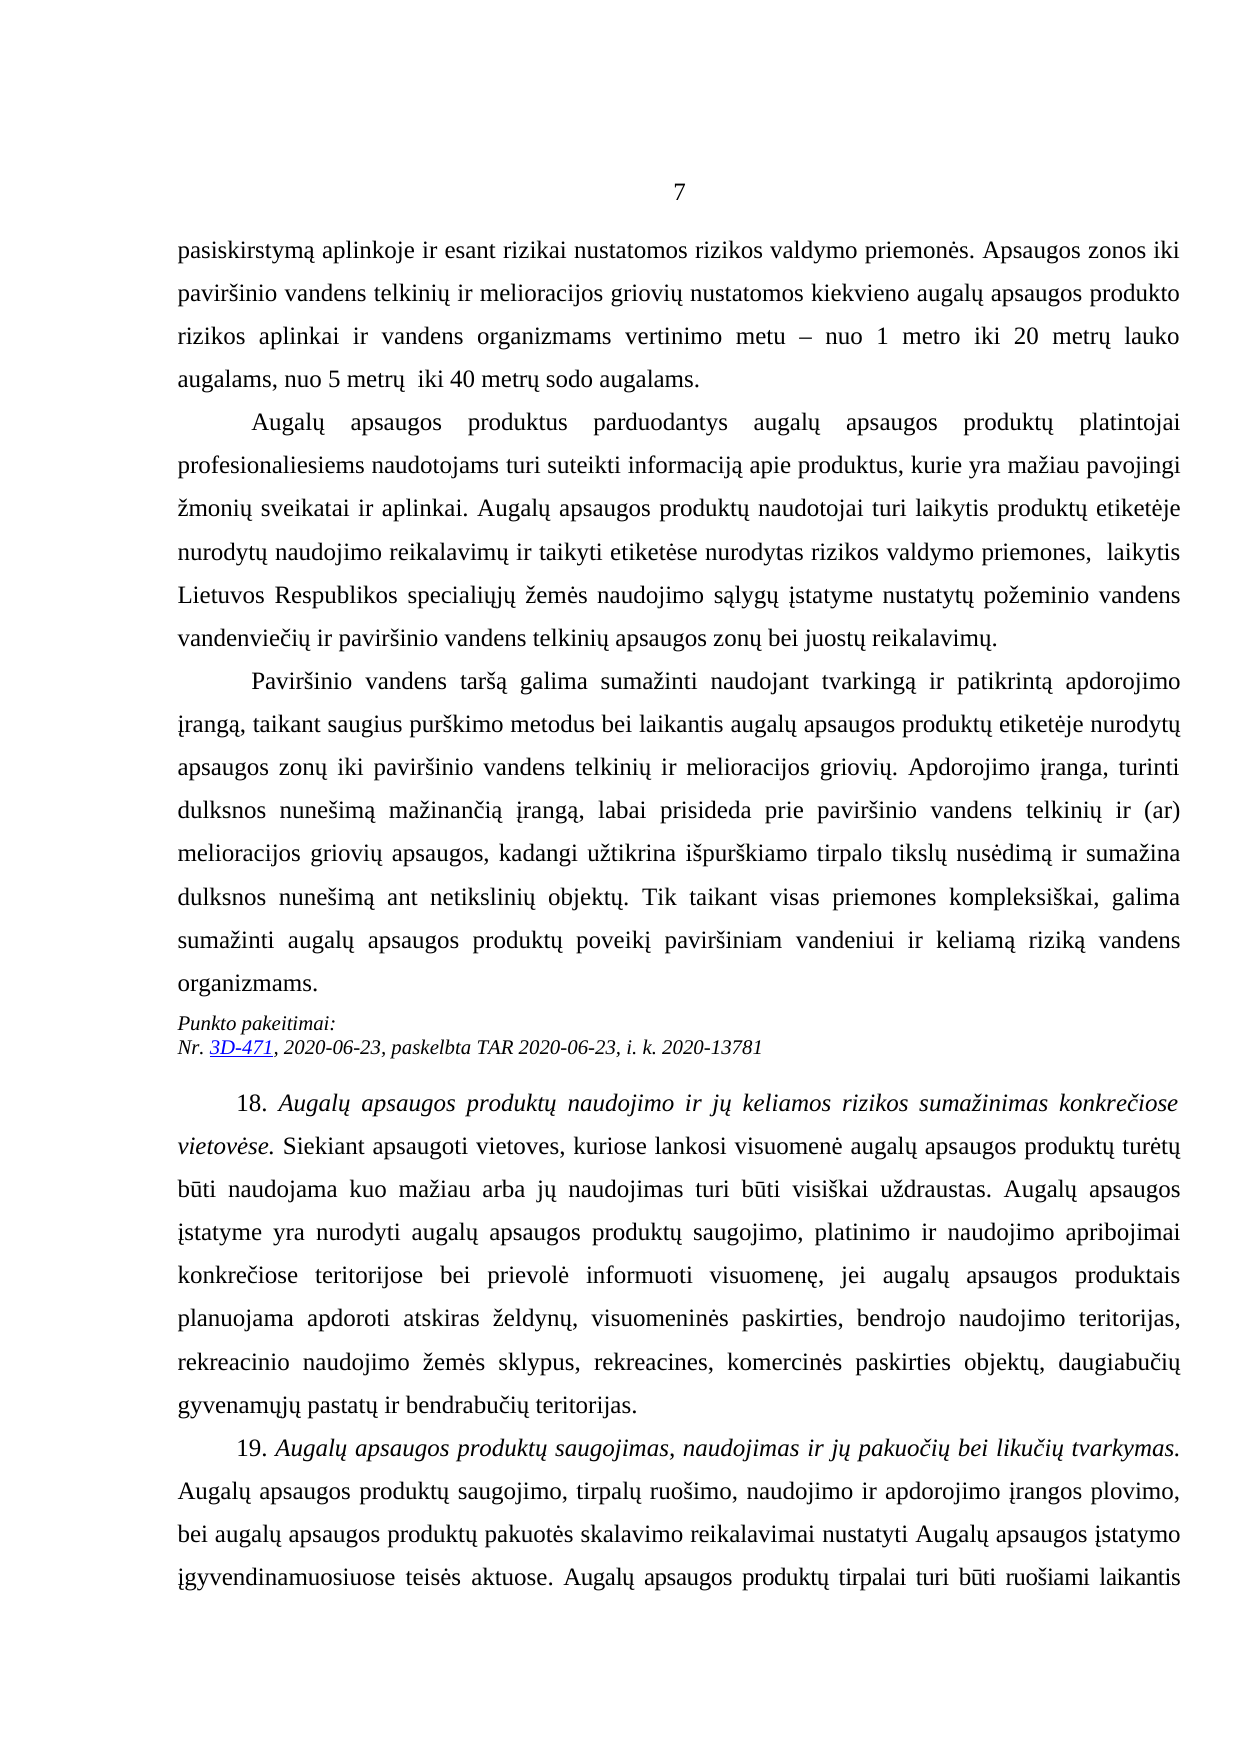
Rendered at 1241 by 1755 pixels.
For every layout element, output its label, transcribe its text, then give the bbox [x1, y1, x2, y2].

text Augalų apsaugos produktus parduodantys augalų apsaugos produktų platintojai profesionaliesiems naudotojams turi suteikti informaciją apie produktus, kurie yra mažiau pavojingi žmonių sveikatai ir aplinkai. Augalų apsaugos produktų naudotojai turi laikytis produktų etiketėje nurodytų naudojimo reikalavimų ir taikyti etiketėse nurodytas rizikos valdymo priemones, laikytis Lietuvos Respublikos specialiųjų žemės naudojimo sąlygų įstatyme nustatytų požeminio vandens vandenviečių ir paviršinio vandens telkinių apsaugos zonų bei juostų reikalavimų. [177, 407, 1181, 652]
text 19. Augalų apsaugos produktų saugojimas, naudojimas ir jų pakuočių bei likučių tvarkymas. Augalų apsaugos produktų saugojimo, tirpalų ruošimo, naudojimo ir apdorojimo įrangos plovimo, bei augalų apsaugos produktų pakuotės skalavimo reikalavimai nustatyti Augalų apsaugos įstatymo įgyvendinamuosiuose teisės aktuose. Augalų apsaugos produktų tirpalai turi būti ruošiami laikantis [177, 1433, 1181, 1591]
text 18. Augalų apsaugos produktų naudojimo ir jų keliamos rizikos sumažinimas konkrečiose vietovėse. Siekiant apsaugoti vietoves, kuriose lankosi visuomenė augalų apsaugos produktų turėtų būti naudojama kuo mažiau arba jų naudojimas turi būti visiškai uždraustas. Augalų apsaugos įstatyme yra nurodyti augalų apsaugos produktų saugojimo, platinimo ir naudojimo apribojimai konkrečiose teritorijose bei prievolė informuoti visuomenę, jei augalų apsaugos produktais planuojama apdoroti atskiras želdynų, visuomeninės paskirties, bendrojo naudojimo teritorijas, rekreacinio naudojimo žemės sklypus, rekreacines, komercinės paskirties objektų, daugiabučių gyvenamųjų pastatų ir bendrabučių teritorijas. [177, 1088, 1181, 1418]
text pasiskirstymą aplinkoje ir esant rizikai nustatomos rizikos valdymo priemonės. Apsaugos zonos iki paviršinio vandens telkinių ir melioracijos griovių nustatomos kiekvieno augalų apsaugos produkto rizikos aplinkai ir vandens organizmams vertinimo metu – nuo 1 metro iki 20 metrų lauko augalams, nuo 5 metrų iki 40 metrų sodo augalams. [177, 235, 1181, 393]
text Paviršinio vandens taršą galima sumažinti naudojant tvarkingą ir patikrintą apdorojimo įrangą, taikant saugius purškimo metodus bei laikantis augalų apsaugos produktų etiketėje nurodytų apsaugos zonų iki paviršinio vandens telkinių ir melioracijos griovių. Apdorojimo įranga, turinti dulksnos nunešimą mažinančią įrangą, labai prisideda prie paviršinio vandens telkinių ir (ar) melioracijos griovių apsaugos, kadangi užtikrina išpurškiamo tirpalo tikslų nusėdimą ir sumažina dulksnos nunešimą ant netikslinių objektų. Tik taikant visas priemones kompleksiškai, galima sumažinti augalų apsaugos produktų poveikį paviršiniam vandeniui ir keliamą riziką vandens organizmams. [177, 666, 1181, 997]
text Punkto pakeitimai: [177, 1011, 1181, 1035]
text Nr. 3D-471, 2020-06-23, paskelbta TAR 2020-06-23, i. k. 2020-13781 [177, 1035, 1181, 1059]
